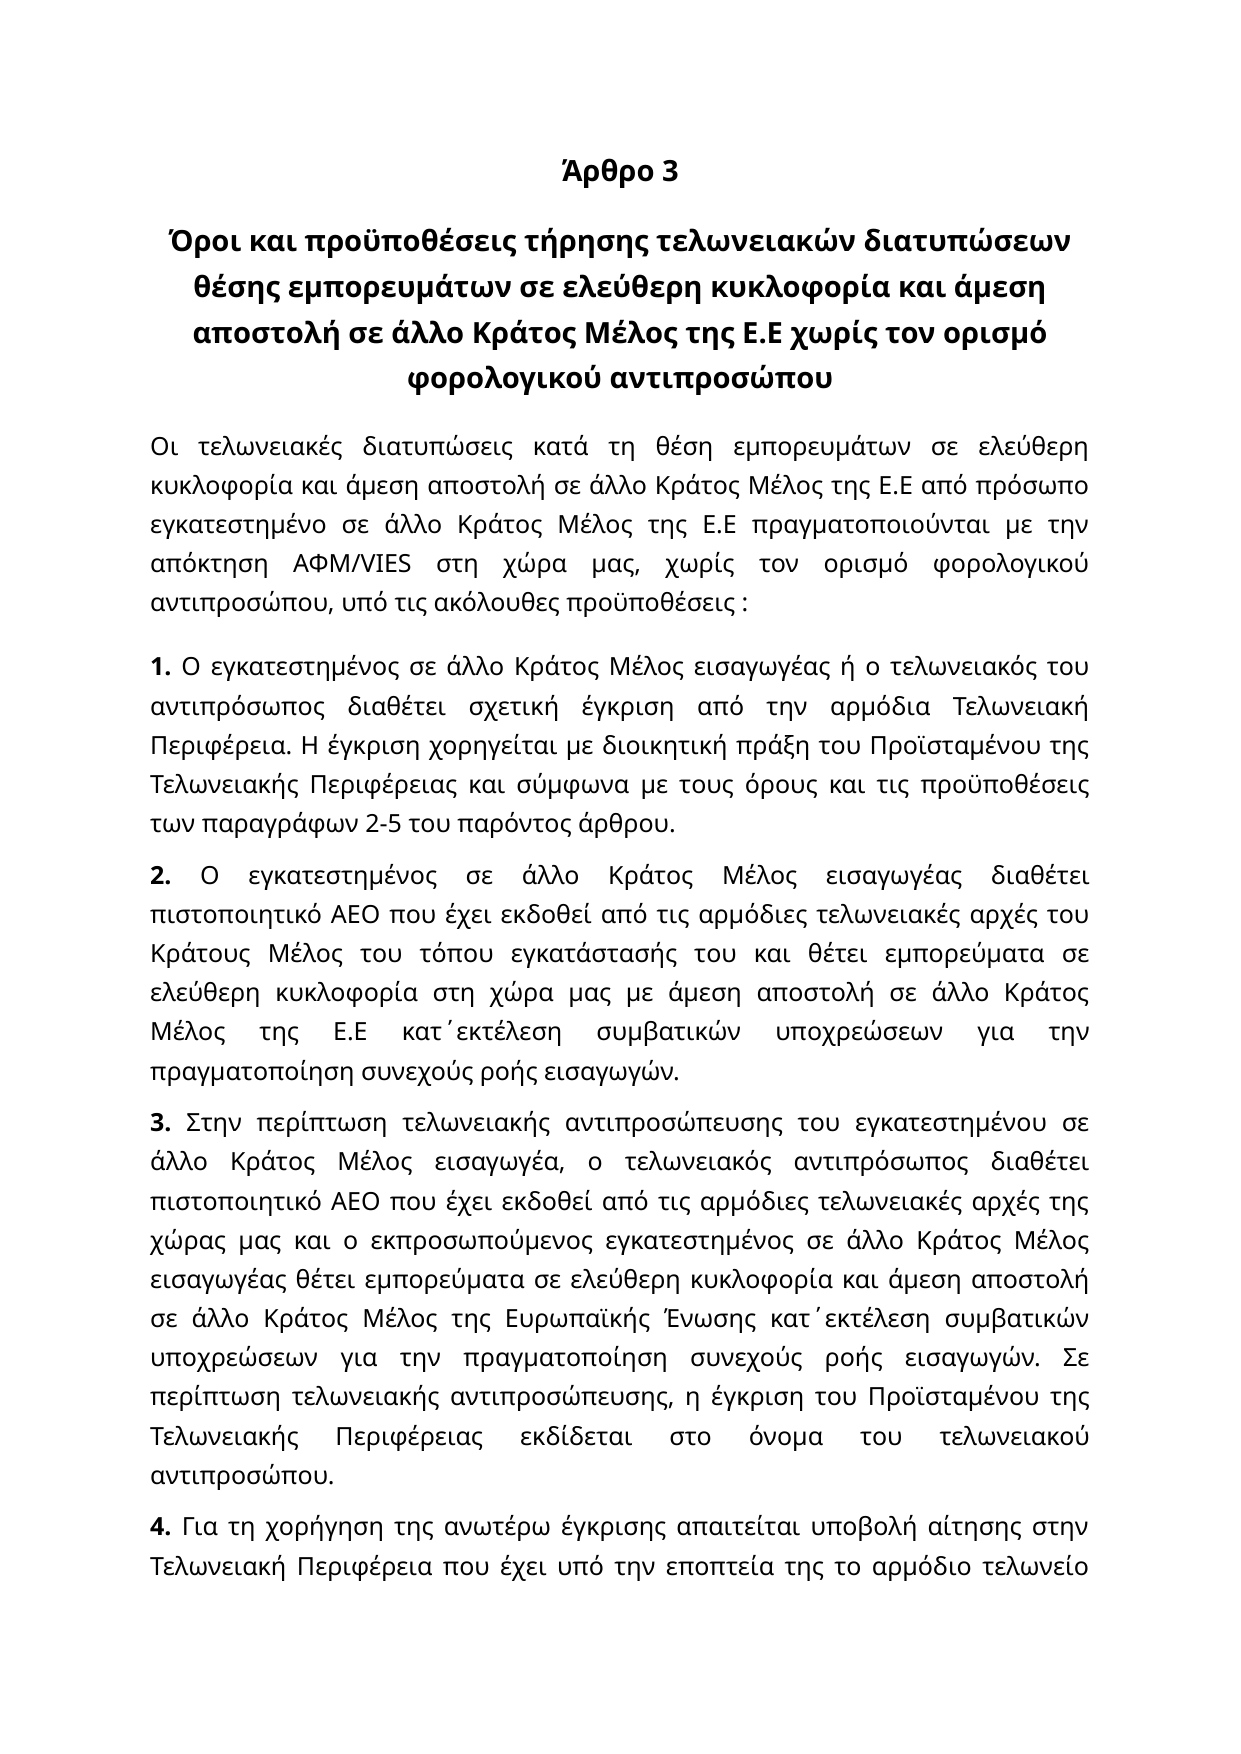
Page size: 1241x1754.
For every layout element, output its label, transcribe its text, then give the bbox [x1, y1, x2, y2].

text 3. Στην περίπτωση τελωνειακής αντιπροσώπευσης του εγκατεστημένου σε άλλο Κράτος Μέλος εισαγωγέα, ο τελωνειακός αντιπρόσωπος διαθέτει πιστοποιητικό ΑΕΟ που έχει εκδοθεί από τις αρμόδιες τελωνειακές αρχές της χώρας μας και ο εκπροσωπούμενος εγκατεστημένος σε άλλο Κράτος Μέλος εισαγωγέας θέτει εμπορεύματα σε ελεύθερη κυκλοφορία και άμεση αποστολή σε άλλο Κράτος Μέλος της Ευρωπαϊκής Ένωσης κατ΄εκτέλεση συμβατικών υποχρεώσεων για την πραγματοποίηση συνεχούς ροής εισαγωγών. Σε περίπτωση τελωνειακής αντιπροσώπευσης, η έγκριση του Προϊσταμένου της Τελωνειακής Περιφέρειας εκδίδεται στο όνομα του τελωνειακού αντιπροσώπου. [150, 1105, 1090, 1491]
text 1. Ο εγκατεστημένος σε άλλο Κράτος Μέλος εισαγωγέας ή ο τελωνειακός του αντιπρόσωπος διαθέτει σχετική έγκριση από την αρμόδια Τελωνειακή Περιφέρεια. Η έγκριση χορηγείται με διοικητική πράξη του Προϊσταμένου της Τελωνειακής Περιφέρειας και σύμφωνα με τους όρους και τις προϋποθέσεις των παραγράφων 2-5 του παρόντος άρθρου. [150, 649, 1090, 840]
text 2. Ο εγκατεστημένος σε άλλο Κράτος Μέλος εισαγωγέας διαθέτει πιστοποιητικό ΑΕΟ που έχει εκδοθεί από τις αρμόδιες τελωνειακές αρχές του Κράτους Μέλος του τόπου εγκατάστασής του και θέτει εμπορεύματα σε ελεύθερη κυκλοφορία στη χώρα μας με άμεση αποστολή σε άλλο Κράτος Μέλος της Ε.Ε κατ΄εκτέλεση συμβατικών υποχρεώσεων για την πραγματοποίηση συνεχούς ροής εισαγωγών. [150, 857, 1090, 1087]
text Οι τελωνειακές διατυπώσεις κατά τη θέση εμπορευμάτων σε ελεύθερη κυκλοφορία και άμεση αποστολή σε άλλο Κράτος Μέλος της Ε.Ε από πρόσωπο εγκατεστημένο σε άλλο Κράτος Μέλος της Ε.Ε πραγματοποιούνται με την απόκτηση ΑΦΜ/VIES στη χώρα μας, χωρίς τον ορισμό φορολογικού αντιπροσώπου, υπό τις ακόλουθες προϋποθέσεις : [150, 428, 1090, 619]
subtitle Άρθρο 3 [150, 150, 1090, 190]
text 4. Για τη χορήγηση της ανωτέρω έγκρισης απαιτείται υποβολή αίτησης στην Τελωνειακή Περιφέρεια που έχει υπό την εποπτεία της το αρμόδιο τελωνείο [150, 1509, 1090, 1582]
subtitle Όροι και προϋποθέσεις τήρησης τελωνειακών διατυπώσεων θέσης εμπορευμάτων σε ελεύθερη κυκλοφορία και άμεση αποστολή σε άλλο Κράτος Μέλος της Ε.Ε χωρίς τον ορισμό φορολογικού αντιπροσώπου [150, 221, 1090, 397]
